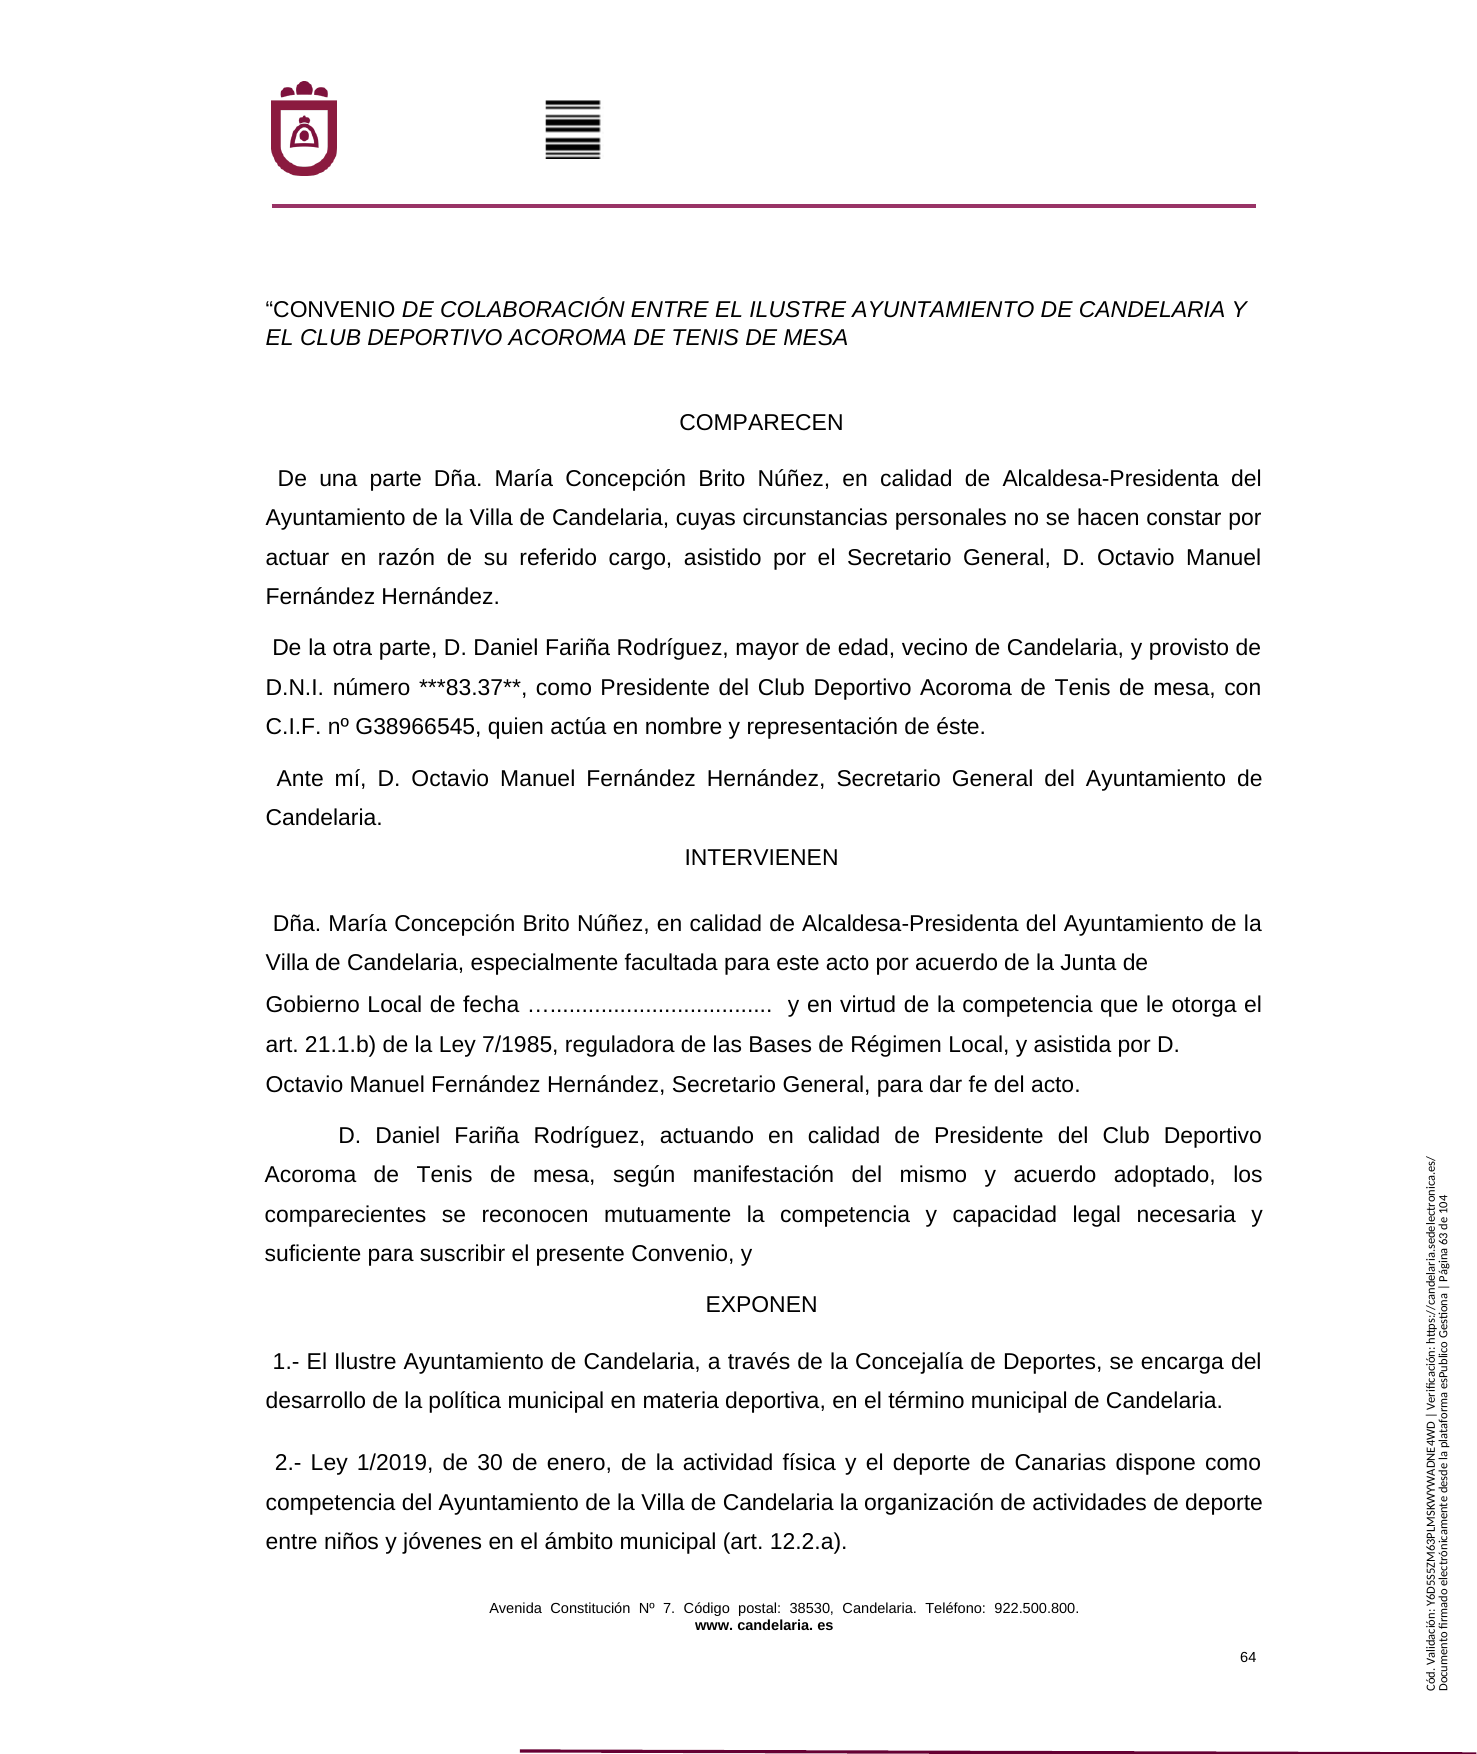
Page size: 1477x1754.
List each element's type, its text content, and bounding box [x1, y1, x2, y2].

text D. Daniel Fariña Rodríguez, actuando en calidad de Presidente del Club Deportivo Acoroma de Tenis de mesa, según manifestación del mismo y acuerdo adoptado, los comparecientes se reconocen mutuamente la competencia y capacidad legal necesaria y suficiente para suscribir el presente Convenio, y [264, 1122, 1263, 1266]
text EL CLUB DEPORTIVO ACOROMA DE TENIS DE MESA [265, 324, 1263, 350]
text Dña. María Concepción Brito Núñez, en calidad de Alcaldesa-Presidenta del Ayuntamiento de la Villa de Candelaria, especialmente facultada para este acto por acuerdo de la Junta de [265, 910, 1263, 976]
text “CONVENIO DE COLABORACIÓN ENTRE EL ILUSTRE AYUNTAMIENTO DE CANDELARIA Y [265, 296, 1263, 322]
text De la otra parte, D. Daniel Fariña Rodríguez, mayor de edad, vecino de Candelaria, y provisto de D.N.I. número ***83.37**, como Presidente del Club Deportivo Acoroma de Tenis de mesa, con C.I.F. nº G38966545, quien actúa en nombre y representación de éste. [265, 634, 1263, 739]
text Gobierno Local de fecha …................................... y en virtud de la competencia que le otorga el art. 21.1.b) de la Ley 7/1985, reguladora de las Bases de Régimen Local, y asistida por D. [265, 991, 1263, 1057]
text 1.- El Ilustre Ayuntamiento de Candelaria, a través de la Concejalía de Deportes, se encarga del desarrollo de la política municipal en materia deportiva, en el término municipal de Candelaria. [265, 1348, 1263, 1413]
subtitle COMPARECEN [261, 409, 1268, 435]
text De una parte Dña. María Concepción Brito Núñez, en calidad de Alcaldesa-Presidenta del Ayuntamiento de la Villa de Candelaria, cuyas circunstancias personales no se hacen constar por actuar en razón de su referido cargo, asistido por el Secretario General, D. Octavio Manuel Fernández Hernández. [265, 465, 1263, 609]
subtitle INTERVIENEN [261, 843, 1268, 870]
text Octavio Manuel Fernández Hernández, Secretario General, para dar fe del acto. [265, 1071, 1263, 1097]
subtitle EXPONEN [261, 1291, 1268, 1318]
text 2.- Ley 1/2019, de 30 de enero, de la actividad física y el deporte de Canarias dispone como competencia del Ayuntamiento de la Villa de Candelaria la organización de actividades de deporte entre niños y jóvenes en el ámbito municipal (art. 12.2.a). [265, 1449, 1263, 1555]
text Ante mí, D. Octavio Manuel Fernández Hernández, Secretario General del Ayuntamiento de Candelaria. [265, 764, 1263, 830]
